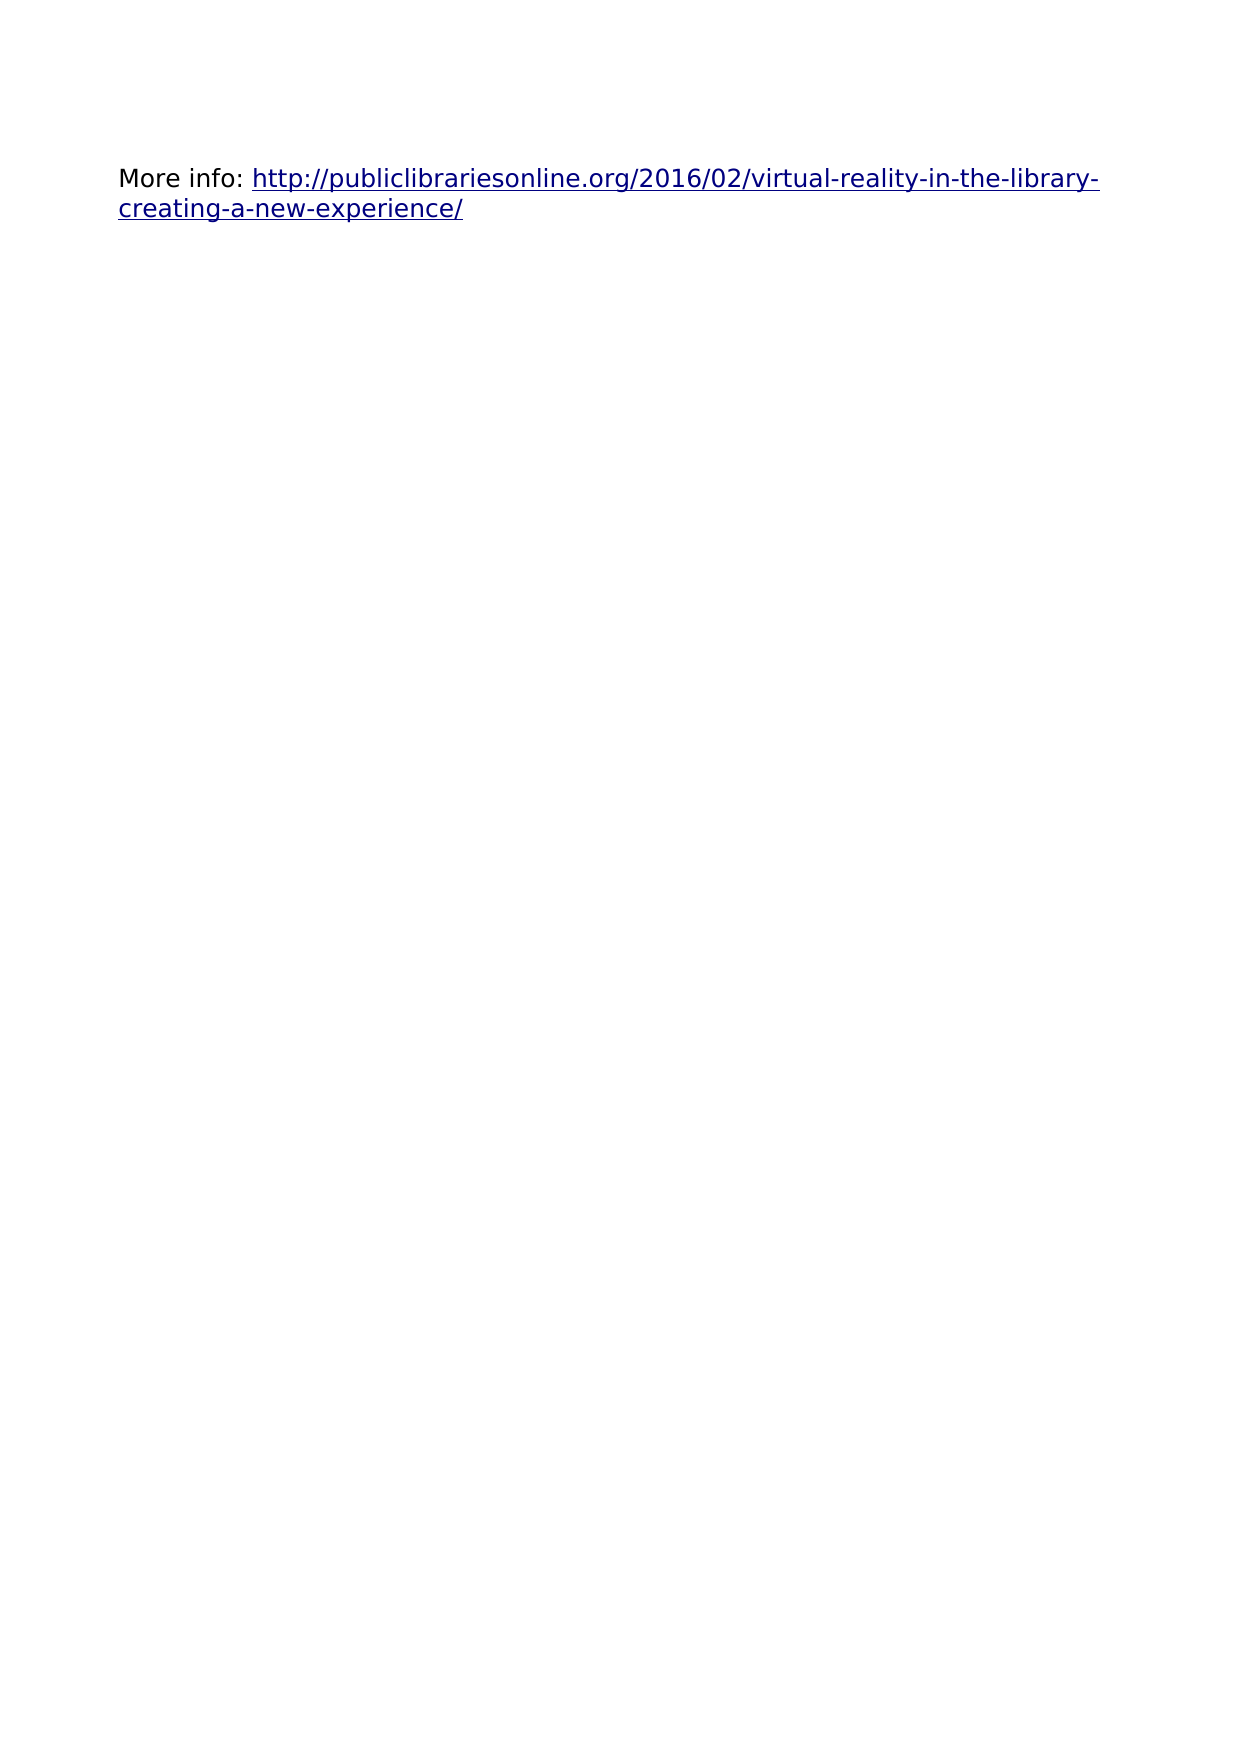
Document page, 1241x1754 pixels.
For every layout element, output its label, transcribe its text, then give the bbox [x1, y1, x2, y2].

text More info: http://publiclibrariesonline.org/2016/02/virtual-reality-in-the-library-creating-a-new-experience/ [118, 164, 1122, 223]
